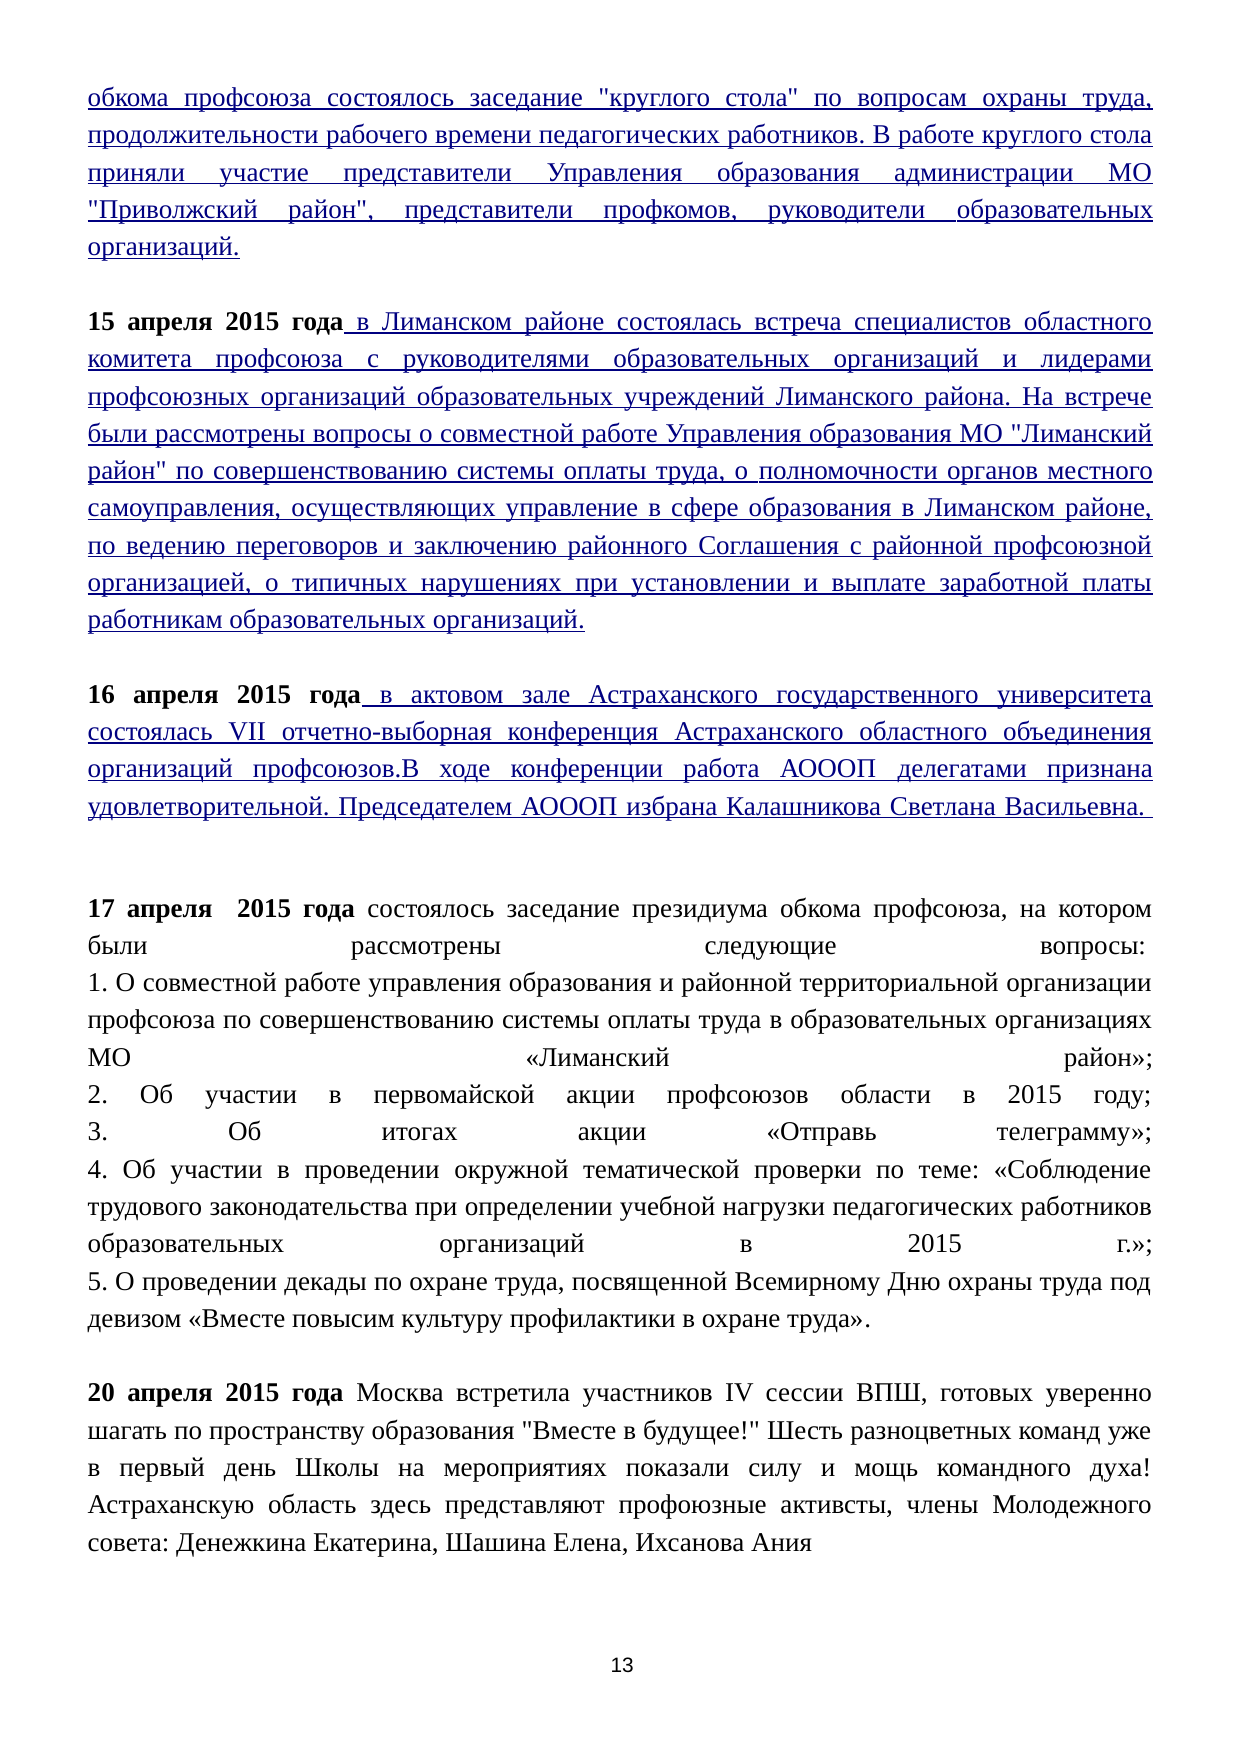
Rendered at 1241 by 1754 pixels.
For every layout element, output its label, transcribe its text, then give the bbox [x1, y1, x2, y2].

text продолжительности рабочего времени педагогических работников. В работе круглого стола [87, 109, 1153, 146]
text "Приволжский район", представители профкомов, руководители образовательных [87, 184, 1153, 220]
text приняли участие представители Управления образования администрации МО [87, 147, 1153, 183]
text по ведению переговоров и заключению районного Соглашения с районной профсоюзной [87, 520, 1153, 556]
text район" по совершенствованию системы оплаты труда, о полномочности органов местного [87, 445, 1153, 481]
text 17 апреля 2015 года состоялось заседание президиума обкома профсоюза, на котором были рассмотрены следующие вопросы: 1. О совместной работе управления образования и районной территориальной организации профсоюза по совершенствованию системы оплаты труда в образовательных организациях МО «Лиманский район»; 2. Об участии в первомайской акции профсоюзов области в 2015 году; 3. Об итогах акции «Отправь телеграмму»; 4. Об участии в проведении окружной тематической проверки по теме: «Соблюдение трудового законодательства при определении учебной нагрузки педагогических работников образовательных организаций в 2015 г.»; 5. О проведении декады по охране труда, посвященной Всемирному Дню охраны труда под девизом «Вместе повысим культуру профилактики в охране труда». [87, 892, 1153, 1333]
text 16 апреля 2015 года в актовом зале Астраханского государственного университета состоялась VII отчетно-выборная конференция Астраханского областного объединения [87, 678, 1153, 742]
text [87, 818, 1153, 850]
text удовлетворительной. Председателем АОООП избрана Калашникова Светлана Васильевна. [87, 781, 1153, 817]
text 20 апреля 2015 года Москва встретила участников IV сессии ВПШ, готовых уверенно шагать по пространству образования "Вместе в будущее!" Шесть разноцветных команд уже в первый день Школы на мероприятиях показали силу и мощь командного духа! Астраханскую область здесь представляют профоюзные активсты, члены Молодежного совета: Денежкина Екатерина, Шашина Елена, Ихсанова Ания [87, 1377, 1153, 1557]
text организаций. [87, 221, 1153, 262]
text были рассмотрены вопросы о совместной работе Управления образования МО "Лиманский [87, 408, 1153, 444]
text самоуправления, осуществляющих управление в сфере образования в Лиманском районе, [87, 482, 1153, 519]
text организаций профсоюзов.В ходе конференции работа АОООП делегатами признана [87, 743, 1153, 780]
text обкома профсоюза состоялось заседание "круглого стола" по вопросам охраны труда, [87, 81, 1153, 108]
text 15 апреля 2015 года в Лиманском районе состоялась встреча специалистов областного комитета профсоюза с руководителями образовательных организаций и лидерами [87, 305, 1153, 369]
text работникам образовательных организаций. [87, 594, 1153, 634]
text организацией, о типичных нарушениях при установлении и выплате заработной платы [87, 557, 1153, 593]
text профсоюзных организаций образовательных учреждений Лиманского района. На встрече [87, 370, 1153, 407]
